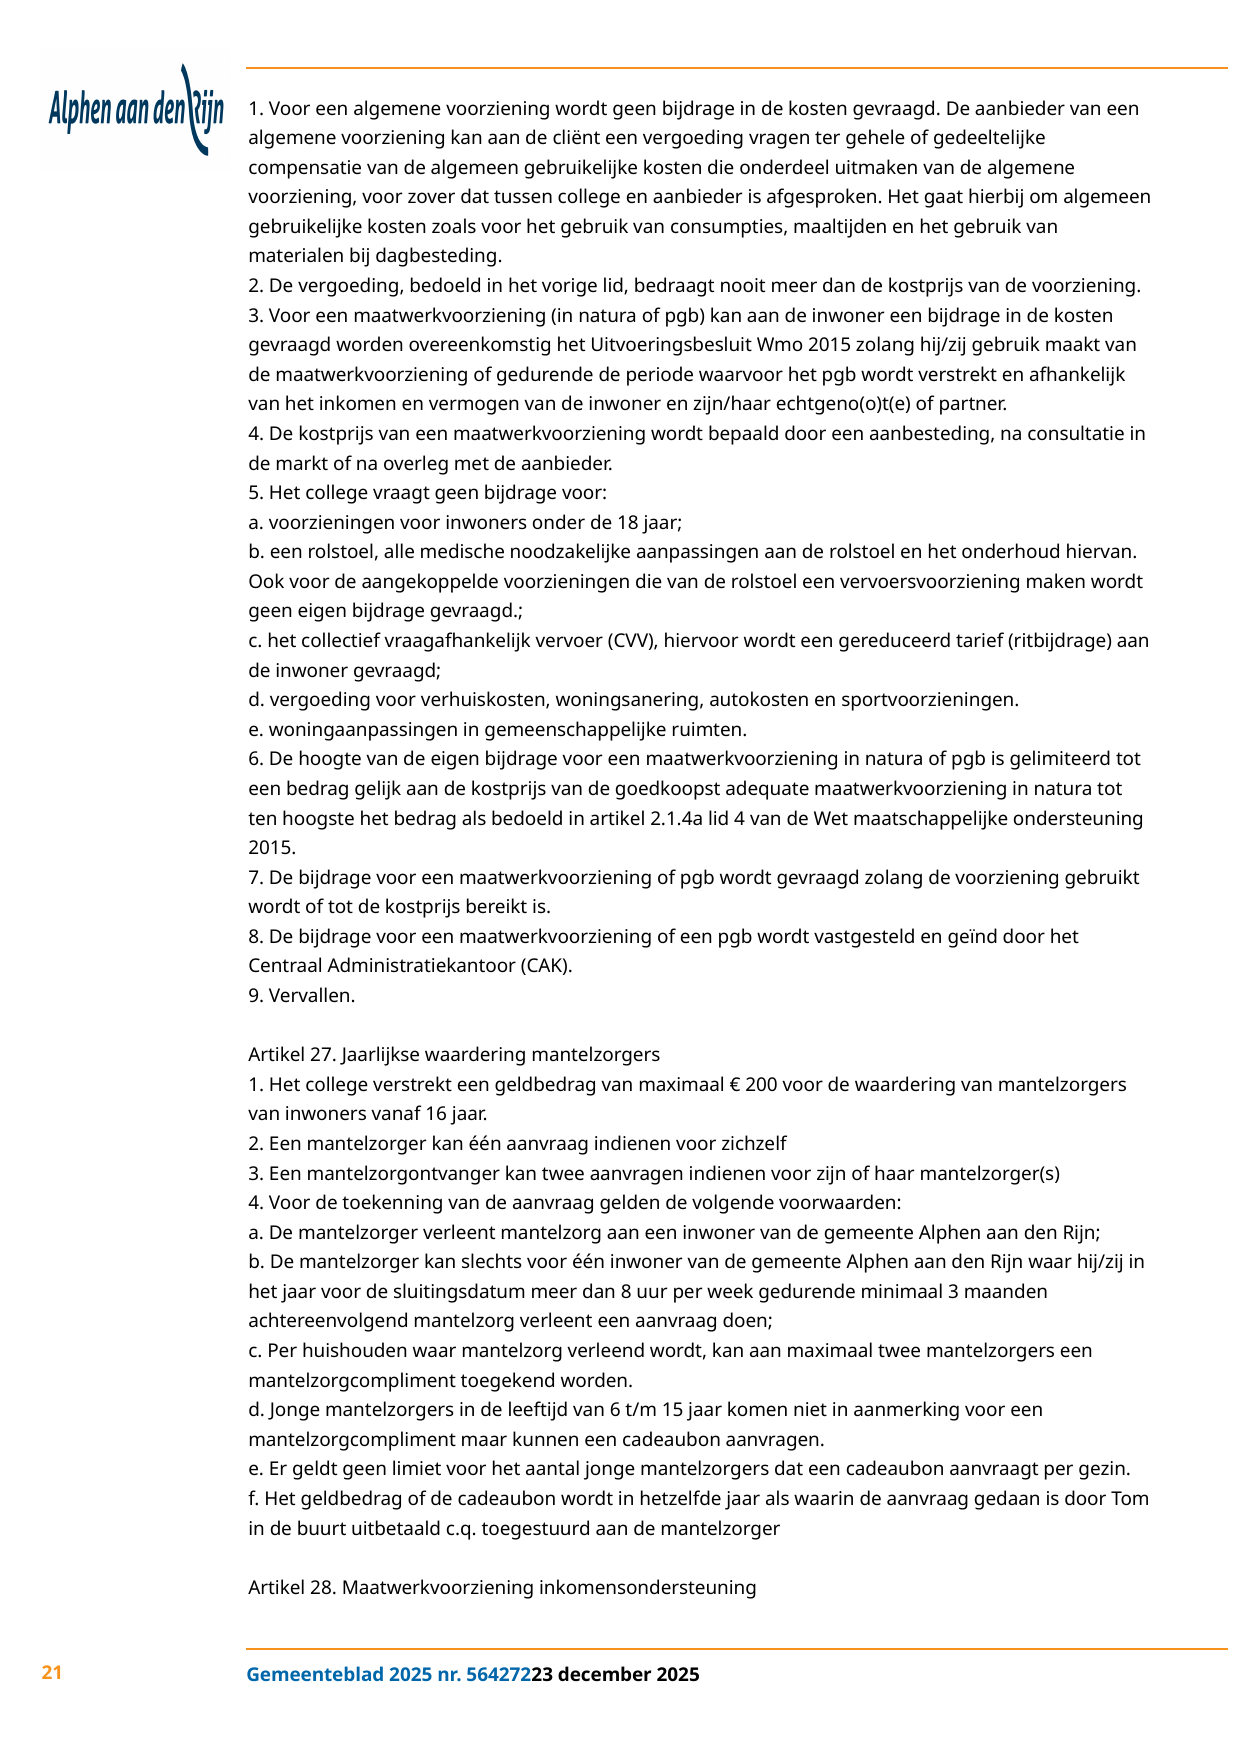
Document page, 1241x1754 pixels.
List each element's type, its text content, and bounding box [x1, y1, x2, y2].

text b. een rolstoel, alle medische noodzakelijke aanpassingen aan de rolstoel en het onderhoud hiervan. Ook voor de aangekoppelde voorzieningen die van de rolstoel een vervoersvoorziening maken wordt geen eigen bijdrage gevraagd.; [248, 538, 1152, 623]
text d. vergoeding voor verhuiskosten, woningsanering, autokosten en sportvoorzieningen. [248, 686, 1152, 712]
text 2. De vergoeding, bedoeld in het vorige lid, bedraagt nooit meer dan de kostprijs van de voorziening. [248, 272, 1152, 298]
text 8. De bijdrage voor een maatwerkvoorziening of een pgb wordt vastgesteld en geïnd door het Centraal Administratiekantoor (CAK). [248, 923, 1152, 978]
text Artikel 28. Maatwerkvoorziening inkomensondersteuning [248, 1574, 1152, 1600]
text c. het collectief vraagafhankelijk vervoer (CVV), hiervoor wordt een gereduceerd tarief (ritbijdrage) aan de inwoner gevraagd; [248, 627, 1152, 683]
text d. Jonge mantelzorgers in de leeftijd van 6 t/m 15 jaar komen niet in aanmerking voor een mantelzorgcompliment maar kunnen een cadeaubon aanvragen. [248, 1396, 1152, 1452]
text 3. Voor een maatwerkvoorziening (in natura of pgb) kan aan de inwoner een bijdrage in de kosten gevraagd worden overeenkomstig het Uitvoeringsbesluit Wmo 2015 zolang hij/zij gebruik maakt van de maatwerkvoorziening of gedurende de periode waarvoor het pgb wordt verstrekt en afhankelijk van het inkomen en vermogen van de inwoner en zijn/haar echtgeno(o)t(e) of partner. [248, 302, 1152, 416]
text 9. Vervallen. [248, 982, 1152, 1008]
text f. Het geldbedrag of de cadeaubon wordt in hetzelfde jaar als waarin de aanvraag gedaan is door Tom in de buurt uitbetaald c.q. toegestuurd aan de mantelzorger [248, 1485, 1152, 1541]
text 4. De kostprijs van een maatwerkvoorziening wordt bepaald door een aanbesteding, na consultatie in de markt of na overleg met de aanbieder. [248, 420, 1152, 476]
text 4. Voor de toekenning van de aanvraag gelden de volgende voorwaarden: [248, 1189, 1152, 1215]
text 2. Een mantelzorger kan één aanvraag indienen voor zichzelf [248, 1130, 1152, 1156]
text 6. De hoogte van de eigen bijdrage voor een maatwerkvoorziening in natura of pgb is gelimiteerd tot een bedrag gelijk aan de kostprijs van de goedkoopst adequate maatwerkvoorziening in natura tot ten hoogste het bedrag als bedoeld in artikel 2.1.4a lid 4 van de Wet maatschappelijke ondersteuning 2015. [248, 746, 1152, 860]
text a. De mantelzorger verleent mantelzorg aan een inwoner van de gemeente Alphen aan den Rijn; [248, 1219, 1152, 1245]
text e. woningaanpassingen in gemeenschappelijke ruimten. [248, 716, 1152, 742]
text c. Per huishouden waar mantelzorg verleend wordt, kan aan maximaal twee mantelzorgers een mantelzorgcompliment toegekend worden. [248, 1337, 1152, 1393]
text 1. Voor een algemene voorziening wordt geen bijdrage in de kosten gevraagd. De aanbieder van een algemene voorziening kan aan de cliënt een vergoeding vragen ter gehele of gedeeltelijke compensatie van de algemeen gebruikelijke kosten die onderdeel uitmaken van de algemene voorziening, voor zover dat tussen college en aanbieder is afgesproken. Het gaat hierbij om algemeen gebruikelijke kosten zoals voor het gebruik van consumpties, maaltijden en het gebruik van materialen bij dagbesteding. [248, 95, 1152, 268]
text Artikel 27. Jaarlijkse waardering mantelzorgers [248, 1041, 1152, 1067]
text b. De mantelzorger kan slechts voor één inwoner van de gemeente Alphen aan den Rijn waar hij/zij in het jaar voor de sluitingsdatum meer dan 8 uur per week gedurende minimaal 3 maanden achtereenvolgend mantelzorg verleent een aanvraag doen; [248, 1248, 1152, 1333]
text a. voorzieningen voor inwoners onder de 18 jaar; [248, 509, 1152, 535]
text 7. De bijdrage voor een maatwerkvoorziening of pgb wordt gevraagd zolang de voorziening gebruikt wordt of tot de kostprijs bereikt is. [248, 864, 1152, 919]
text 5. Het college vraagt geen bijdrage voor: [248, 479, 1152, 505]
picture [41, 47, 231, 172]
text 3. Een mantelzorgontvanger kan twee aanvragen indienen voor zijn of haar mantelzorger(s) [248, 1160, 1152, 1186]
text e. Er geldt geen limiet voor het aantal jonge mantelzorgers dat een cadeaubon aanvraagt per gezin. [248, 1456, 1152, 1481]
text 1. Het college verstrekt een geldbedrag van maximaal € 200 voor de waardering van mantelzorgers van inwoners vanaf 16 jaar. [248, 1071, 1152, 1126]
